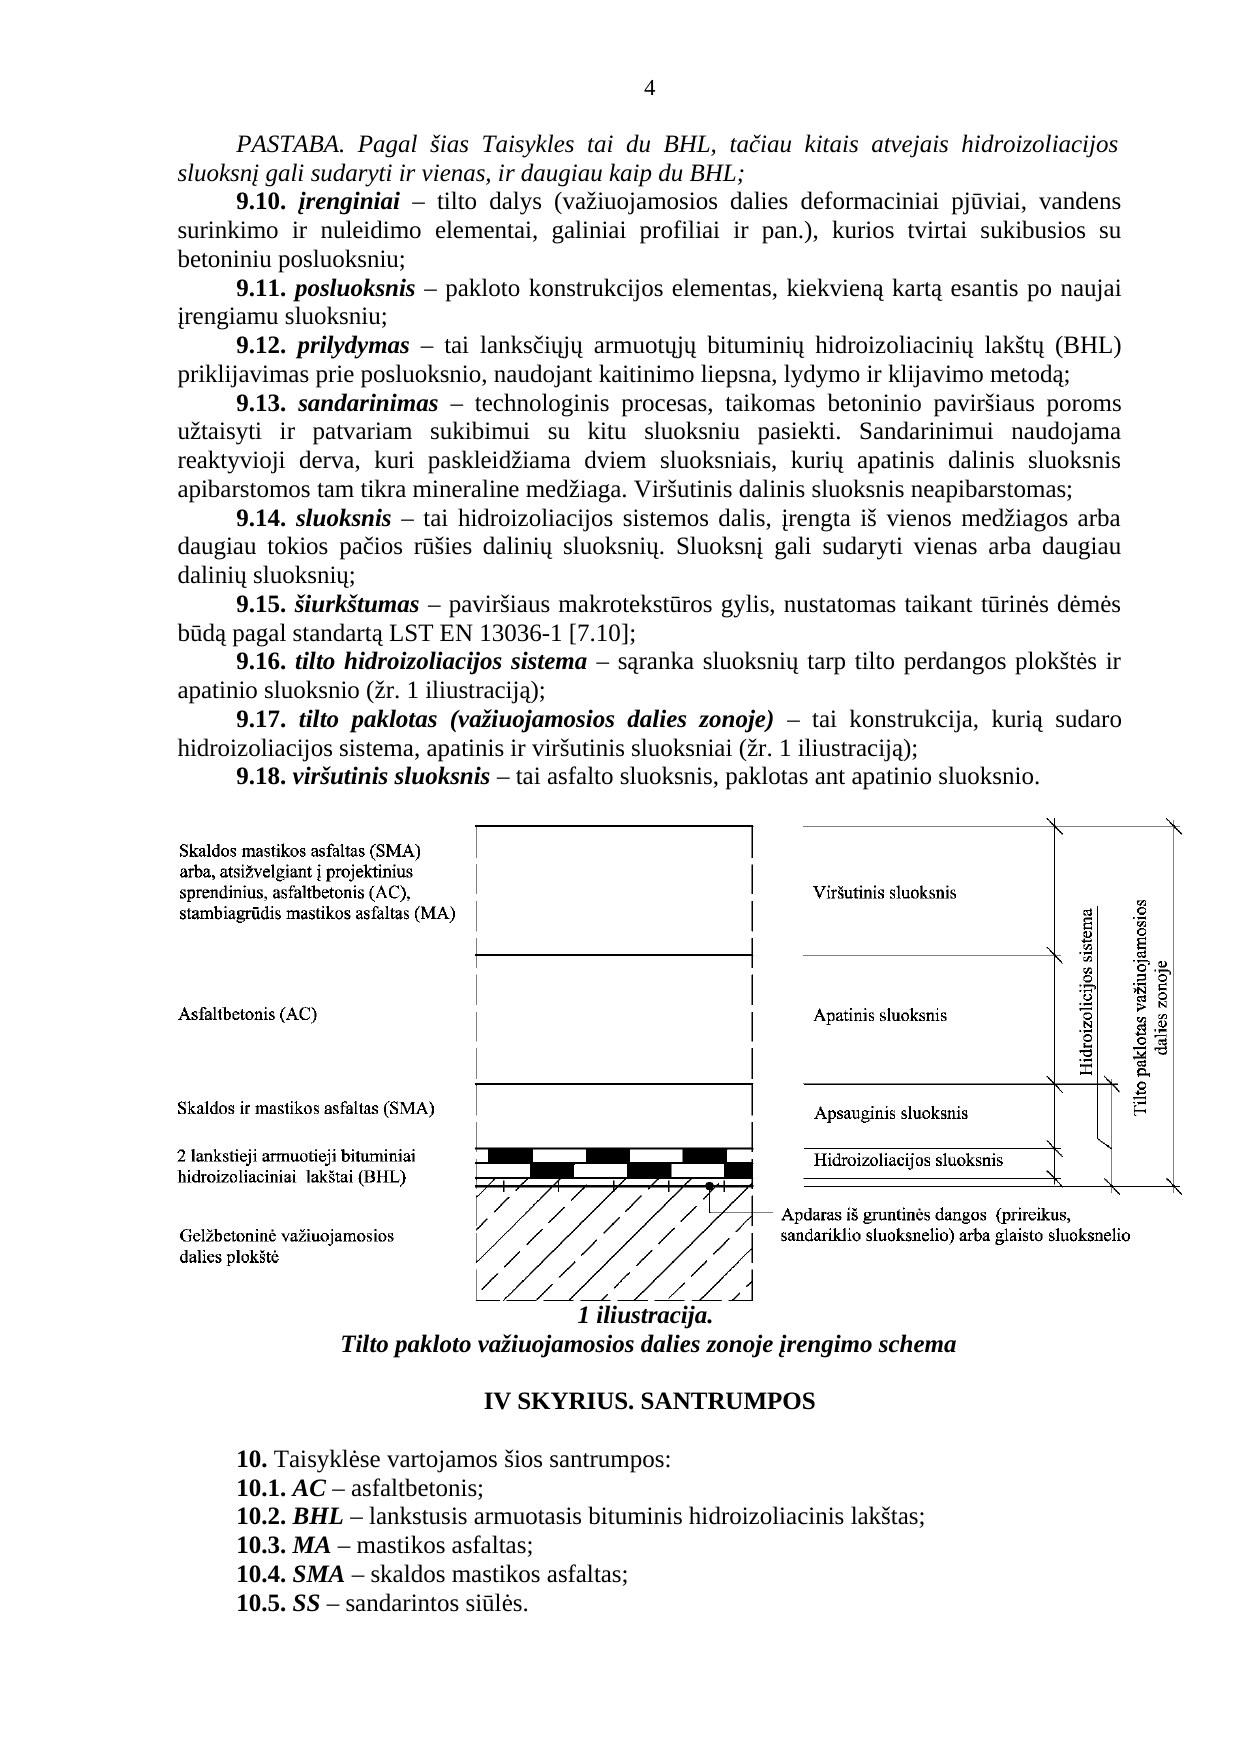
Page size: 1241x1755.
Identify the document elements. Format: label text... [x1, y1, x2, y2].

text 9.15. šiurkštumas – paviršiaus makrotekstūros gylis, nustatomas taikant tūrinės dėmės būdą pagal standartą LST EN 13036-1 [7.10]; [177, 589, 1122, 646]
text 9.12. prilydymas – tai lanksčiųjų armuotųjų bituminių hidroizoliacinių lakštų (BHL) priklijavimas prie posluoksnio, naudojant kaitinimo liepsna, lydymo ir klijavimo metodą; [177, 330, 1122, 388]
text 10.1. AC – asfaltbetonis; [177, 1473, 1122, 1501]
text 9.18. viršutinis sluoksnis – tai asfalto sluoksnis, paklotas ant apatinio sluoksnio. [177, 761, 1122, 790]
text 9.10. įrenginiai – tilto dalys (važiuojamosios dalies deformaciniai pjūviai, vandens surinkimo ir nuleidimo elementai, galiniai profiliai ir pan.), kurios tvirtai sukibusios su betoniniu posluoksniu; [177, 186, 1122, 273]
text 9.16. tilto hidroizoliacijos sistema – sąranka sluoksnių tarp tilto perdangos plokštės ir apatinio sluoksnio (žr. 1 iliustraciją); [177, 646, 1122, 704]
text 10.4. SMA – skaldos mastikos asfaltas; [177, 1559, 1122, 1588]
text PASTABA. Pagal šias Taisykles tai du BHL, tačiau kitais atvejais hidroizoliacijos sluoksnį gali sudaryti ir vienas, ir daugiau kaip du BHL; [177, 129, 1122, 186]
text 9.11. posluoksnis – pakloto konstrukcijos elementas, kiekvieną kartą esantis po naujai įrengiamu sluoksniu; [177, 273, 1122, 330]
text Tilto pakloto važiuojamosios dalies zonoje įrengimo schema [177, 1329, 1122, 1358]
text IV SKYRIUS. SANTRUMPOS [177, 1386, 1122, 1415]
text 9.13. sandarinimas – technologinis procesas, taikomas betoninio paviršiaus poroms užtaisyti ir patvariam sukibimui su kitu sluoksniu pasiekti. Sandarinimui naudojama reaktyvioji derva, kuri paskleidžiama dviem sluoksniais, kurių apatinis dalinis sluoksnis apibarstomos tam tikra mineraline medžiaga. Viršutinis dalinis sluoksnis neapibarstomas; [177, 388, 1122, 503]
text 10.2. BHL – lankstusis armuotasis bituminis hidroizoliacinis lakštas; [177, 1501, 1122, 1530]
text 10. Taisyklėse vartojamos šios santrumpos: [177, 1444, 1122, 1473]
text 9.14. sluoksnis – tai hidroizoliacijos sistemos dalis, įrengta iš vienos medžiagos arba daugiau tokios pačios rūšies dalinių sluoksnių. Sluoksnį gali sudaryti vienas arba daugiau dalinių sluoksnių; [177, 503, 1122, 589]
text 10.5. SS – sandarintos siūlės. [177, 1588, 1122, 1616]
text 1 iliustracija. [177, 1301, 1122, 1329]
text 10.3. MA – mastikos asfaltas; [177, 1530, 1122, 1559]
text 9.17. tilto paklotas (važiuojamosios dalies zonoje) – tai konstrukcija, kurią sudaro hidroizoliacijos sistema, apatinis ir viršutinis sluoksniai (žr. 1 iliustraciją); [177, 704, 1122, 761]
